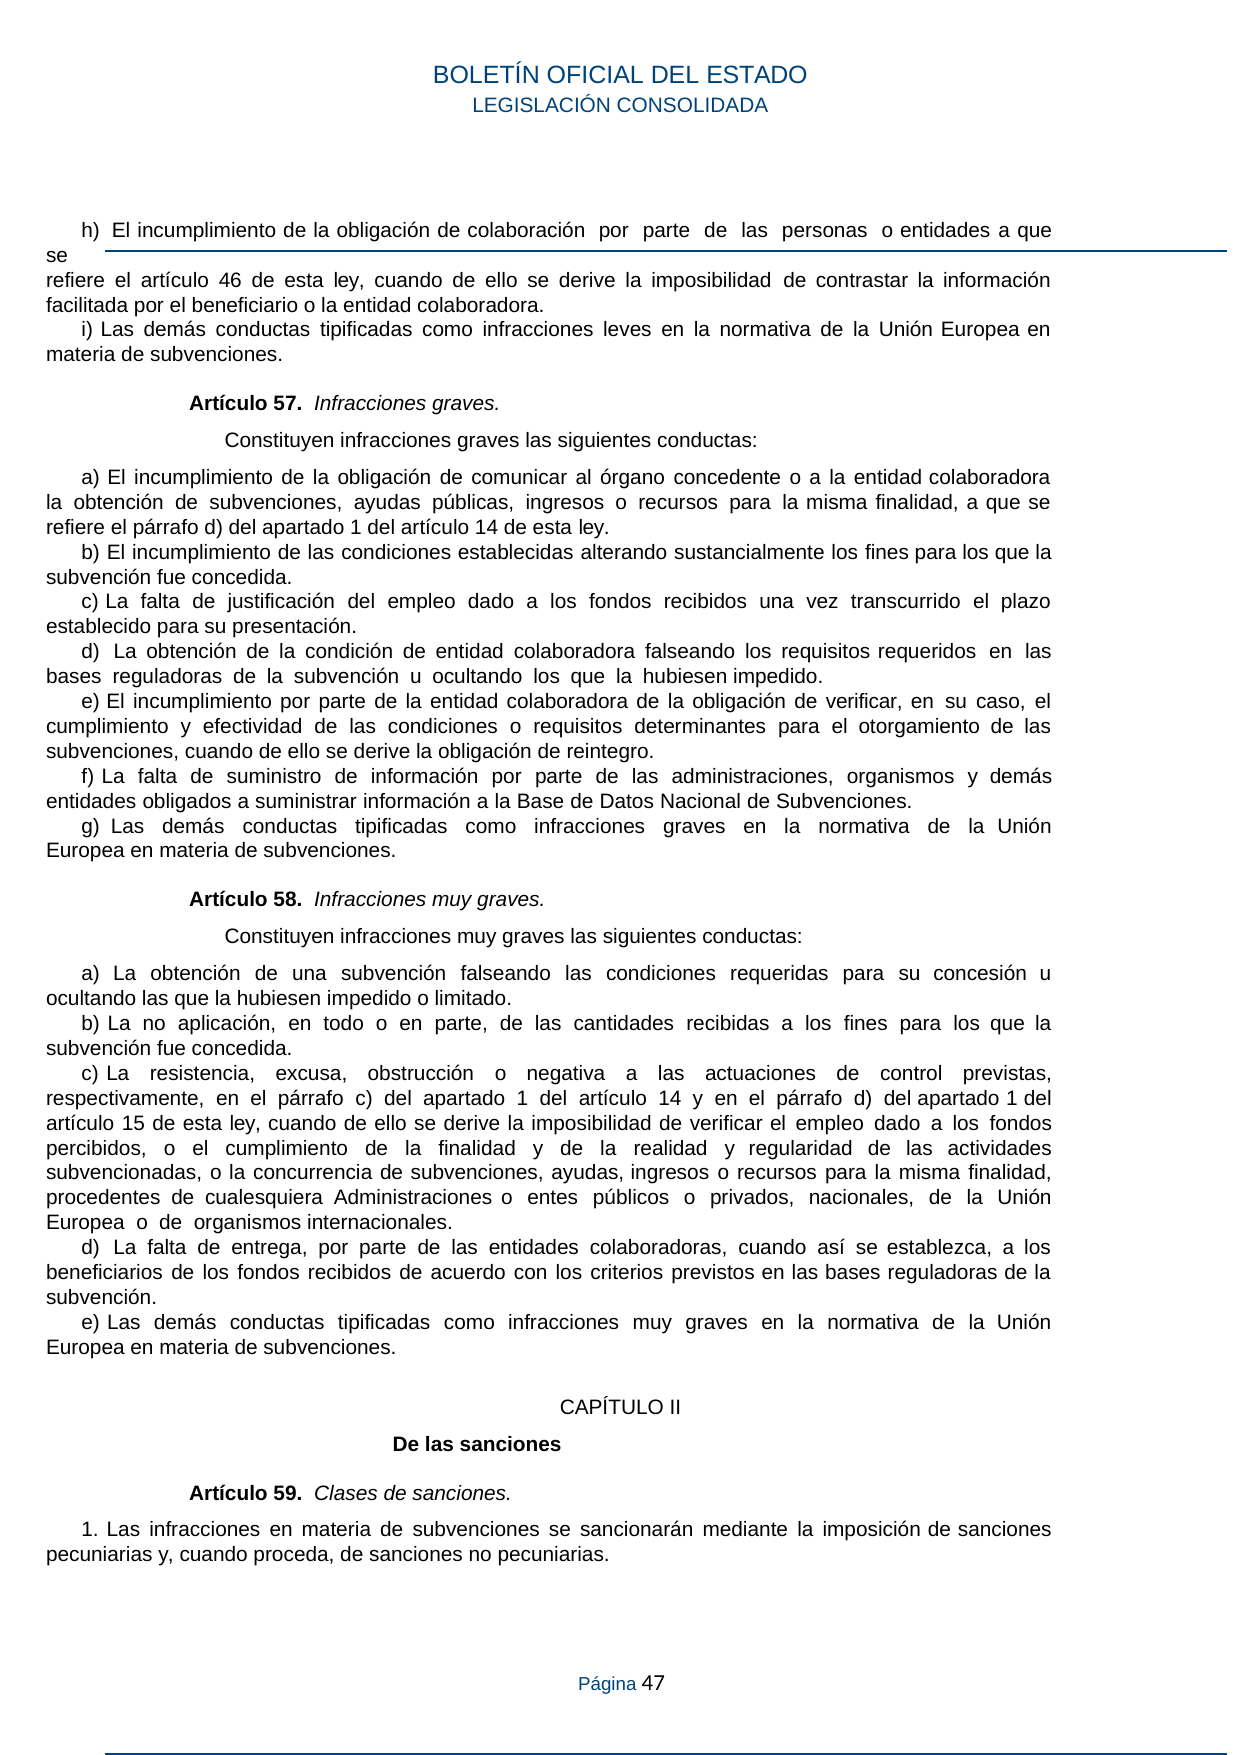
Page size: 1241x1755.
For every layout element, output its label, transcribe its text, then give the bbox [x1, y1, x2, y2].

list La no aplicación, en todo o en parte, de las cantidades recibidas a los fines para los que la subvención fue concedida. [46, 1011, 1052, 1060]
list Las infracciones en materia de subvenciones se sancionarán mediante la imposición de sanciones pecuniarias y, cuando proceda, de sanciones no pecuniarias. [46, 1517, 1052, 1566]
list Las demás conductas tipificadas como infracciones muy graves en la normativa de la Unión Europea en materia de subvenciones. [46, 1309, 1052, 1358]
text Constituyen infracciones graves las siguientes conductas: [224, 427, 1195, 451]
list La falta de suministro de información por parte de las administraciones, organismos y demás entidades obligados a suministrar información a la Base de Datos Nacional de Subvenciones. [46, 764, 1052, 812]
list La obtención de una subvención falseando las condiciones requeridas para su concesión u ocultando las que la hubiesen impedido o limitado. [46, 961, 1052, 1010]
subtitle De las sanciones [46, 1432, 1195, 1456]
text CAPÍTULO II [46, 1395, 1195, 1419]
text Constituyen infracciones muy graves las siguientes conductas: [224, 923, 1195, 947]
list Las demás conductas tipificadas como infracciones graves en la normativa de la Unión Europea en materia de subvenciones. [46, 813, 1052, 862]
list La falta de entrega, por parte de las entidades colaboradoras, cuando así se establezca, a los beneficiarios de los fondos recibidos de acuerdo con los criterios previstos en las bases reguladoras de la subvención. [46, 1235, 1052, 1309]
list El incumplimiento de las condiciones establecidas alterando sustancialmente los fines para los que la subvención fue concedida. [46, 539, 1052, 588]
list El incumplimiento de la obligación de colaboración por parte de las personas o entidades a que se refiere el artículo 46 de esta ley, cuando de ello se derive la imposibilidad de contrastar la información facilitada por el beneficiario o la entidad colaboradora. [46, 218, 1052, 316]
list La falta de justificación del empleo dado a los fondos recibidos una vez transcurrido el plazo establecido para su presentación. [46, 589, 1052, 638]
list La obtención de la condición de entidad colaboradora falseando los requisitos requeridos en las bases reguladoras de la subvención u ocultando los que la hubiesen impedido. [46, 639, 1052, 688]
text Artículo 59. Clases de sanciones. [189, 1480, 1195, 1504]
list La resistencia, excusa, obstrucción o negativa a las actuaciones de control previstas, respectivamente, en el párrafo c) del apartado 1 del artículo 14 y en el párrafo d) del apartado 1 del artículo 15 de esta ley, cuando de ello se derive la imposibilidad de verificar el empleo dado a los fondos percibidos, o el cumplimiento de la finalidad y de la realidad y regularidad de las actividades subvencionadas, o la concurrencia de subvenciones, ayudas, ingresos o recursos para la misma finalidad, procedentes de cualesquiera Administraciones o entes públicos o privados, nacionales, de la Unión Europea o de organismos internacionales. [46, 1061, 1052, 1234]
list El incumplimiento de la obligación de comunicar al órgano concedente o a la entidad colaboradora la obtención de subvenciones, ayudas públicas, ingresos o recursos para la misma finalidad, a que se refiere el párrafo d) del apartado 1 del artículo 14 de esta ley. [46, 465, 1052, 539]
list El incumplimiento por parte de la entidad colaboradora de la obligación de verificar, en su caso, el cumplimiento y efectividad de las condiciones o requisitos determinantes para el otorgamiento de las subvenciones, cuando de ello se derive la obligación de reintegro. [46, 689, 1052, 763]
list Las demás conductas tipificadas como infracciones leves en la normativa de la Unión Europea en materia de subvenciones. [46, 317, 1052, 366]
text Artículo 57. Infracciones graves. [189, 391, 1195, 414]
text Artículo 58. Infracciones muy graves. [189, 887, 1195, 911]
